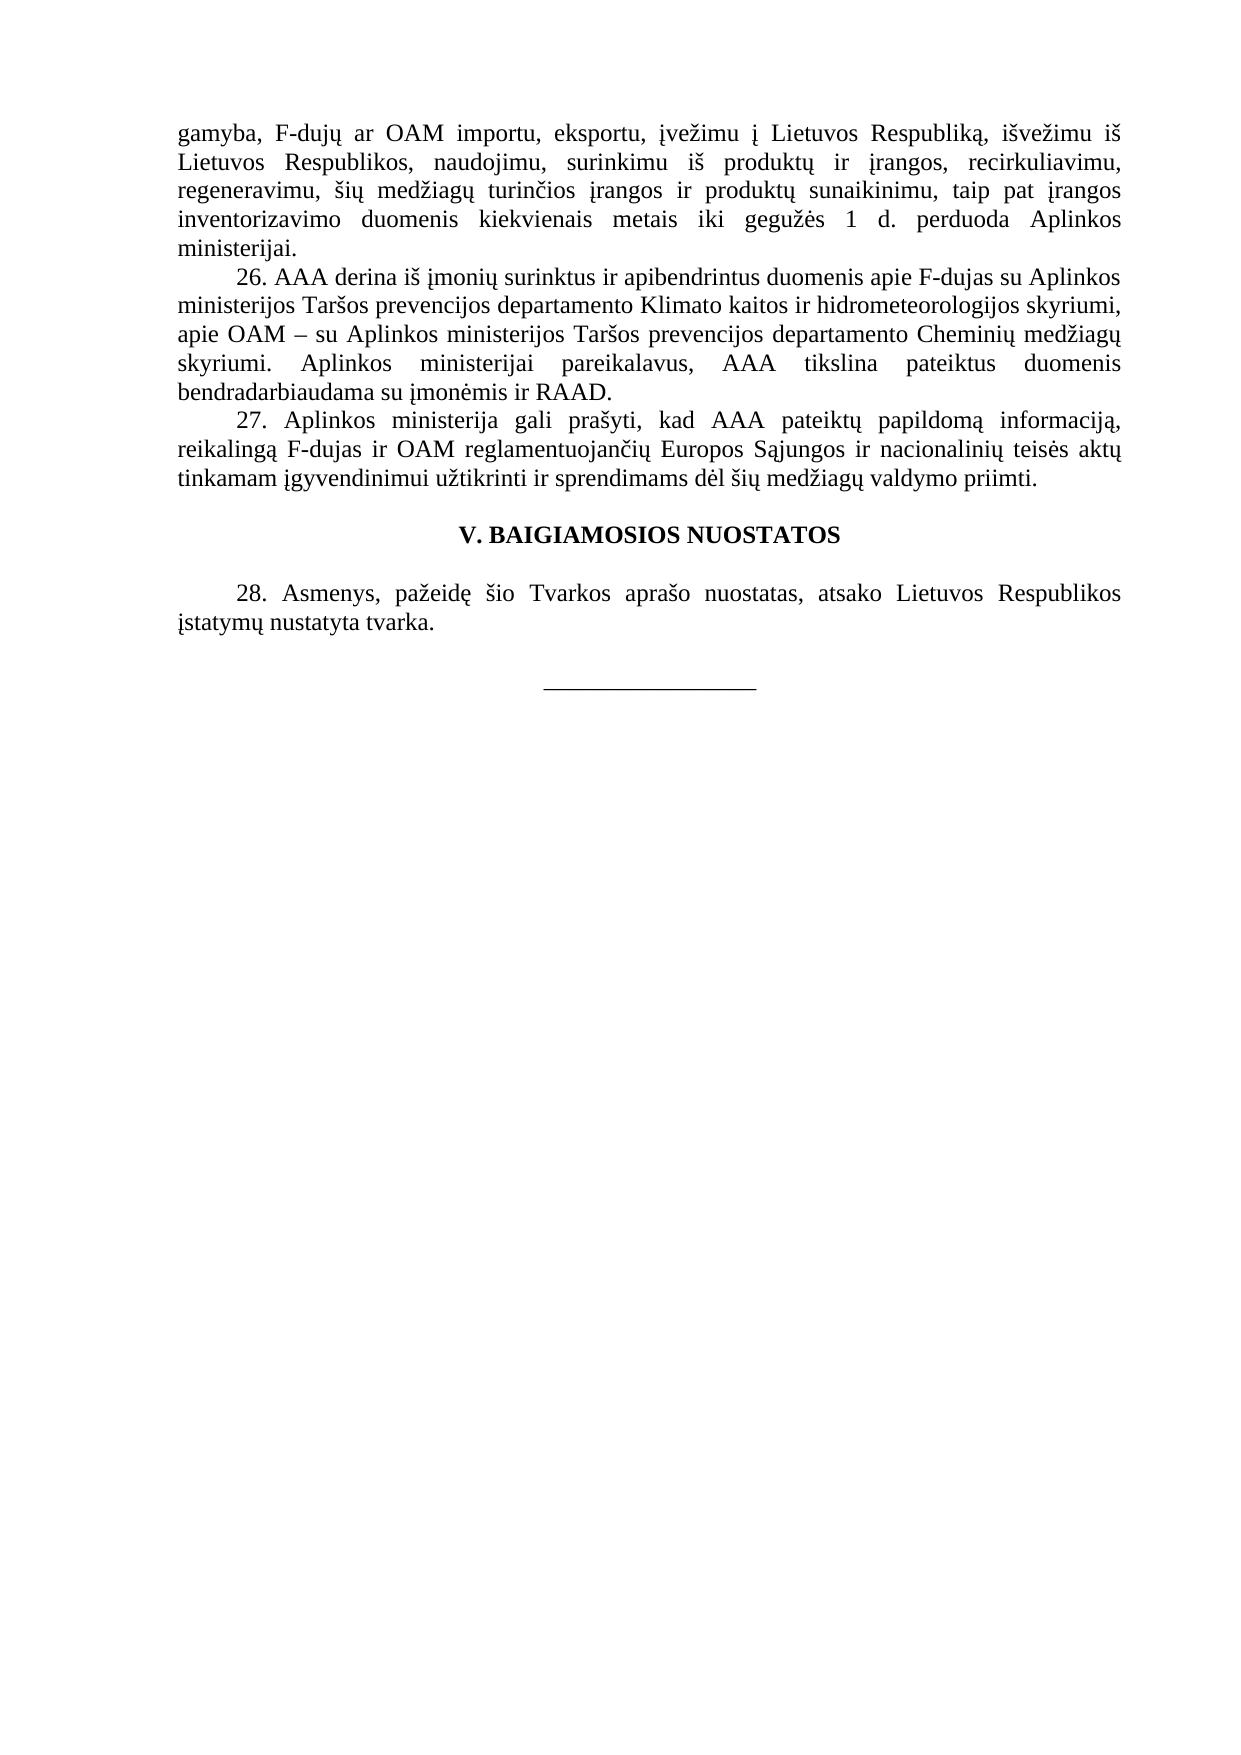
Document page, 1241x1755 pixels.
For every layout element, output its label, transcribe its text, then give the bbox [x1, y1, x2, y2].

text 26. AAA derina iš įmonių surinktus ir apibendrintus duomenis apie F-dujas su Aplinkos ministerijos Taršos prevencijos departamento Klimato kaitos ir hidrometeorologijos skyriumi, apie OAM – su Aplinkos ministerijos Taršos prevencijos departamento Cheminių medžiagų skyriumi. Aplinkos ministerijai pareikalavus, AAA tikslina pateiktus duomenis bendradarbiaudama su įmonėmis ir RAAD. [177, 262, 1122, 406]
text _________________ [177, 664, 1122, 693]
text 27. Aplinkos ministerija gali prašyti, kad AAA pateiktų papildomą informaciją, reikalingą F-dujas ir OAM reglamentuojančių Europos Sąjungos ir nacionalinių teisės aktų tinkamam įgyvendinimui užtikrinti ir sprendimams dėl šių medžiagų valdymo priimti. [177, 406, 1122, 492]
text gamyba, F-dujų ar OAM importu, eksportu, įvežimu į Lietuvos Respubliką, išvežimu iš Lietuvos Respublikos, naudojimu, surinkimu iš produktų ir įrangos, recirkuliavimu, regeneravimu, šių medžiagų turinčios įrangos ir produktų sunaikinimu, taip pat įrangos inventorizavimo duomenis kiekvienais metais iki gegužės 1 d. perduoda Aplinkos ministerijai. [177, 118, 1122, 262]
text V. BAIGIAMOSIOS NUOSTATOS [177, 521, 1122, 549]
text 28. Asmenys, pažeidę šio Tvarkos aprašo nuostatas, atsako Lietuvos Respublikos įstatymų nustatyta tvarka. [177, 578, 1122, 636]
